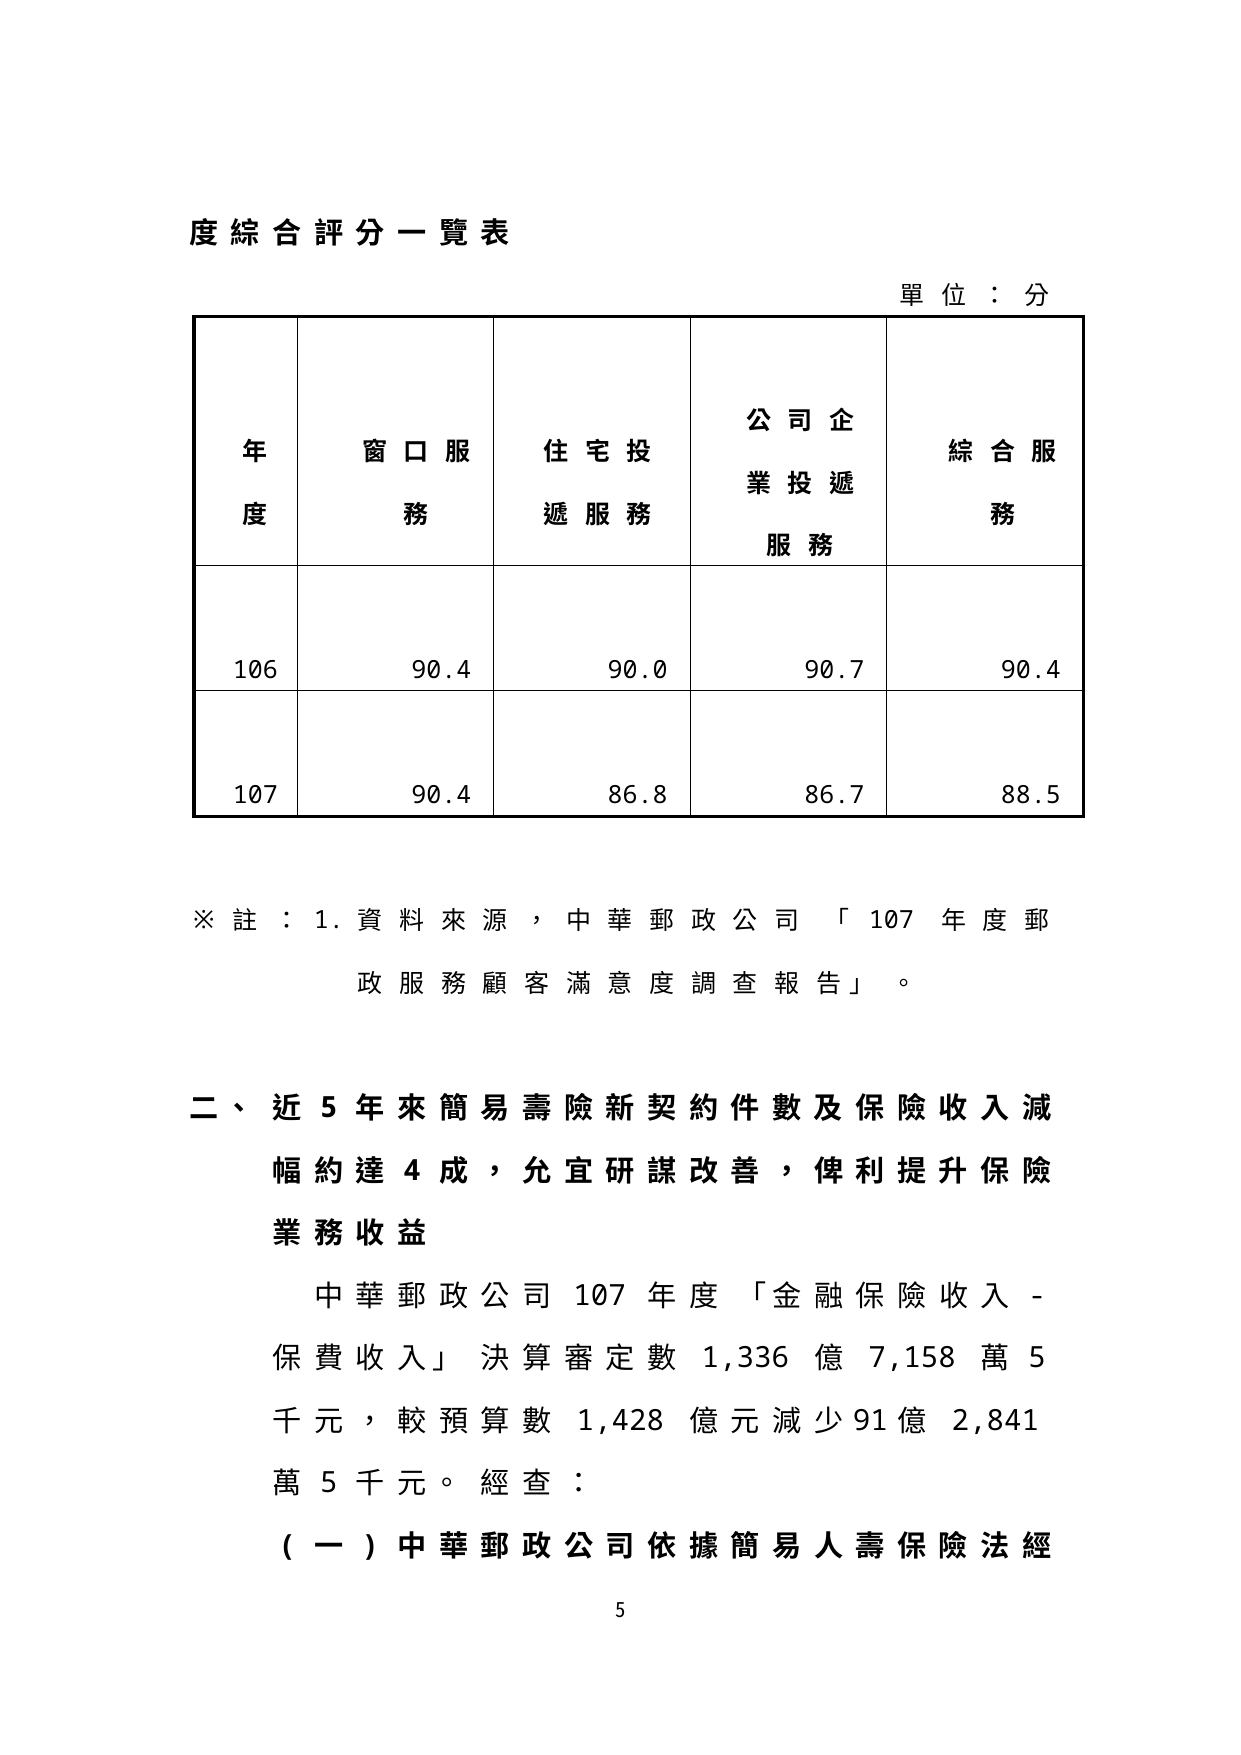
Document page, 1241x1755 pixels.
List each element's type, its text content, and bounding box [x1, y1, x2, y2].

table_header 年度 [196, 318, 297, 564]
table_cell 90.4 [298, 691, 493, 814]
table_header 公司企業投遞服務 [691, 318, 886, 564]
text 度綜合評分一覽表 [183, 189, 1058, 252]
text 二、近5年來簡易壽險新契約件數及保險收入減幅約達4成，允宜研謀改善，俾利提升保險業務收益 [183, 1064, 1058, 1252]
table_cell 90.4 [298, 566, 493, 689]
table_cell 86.7 [691, 691, 886, 814]
table_cell 90.4 [887, 566, 1082, 689]
table_header 綜合服務 [887, 318, 1082, 564]
table_header 窗口服務 [298, 318, 493, 564]
table_cell 86.8 [494, 691, 690, 814]
table_cell 90.0 [494, 566, 690, 689]
table_cell 90.7 [691, 566, 886, 689]
text ※註：1.資料來源，中華郵政公司「107年度郵政服務顧客滿意度調查報告」。 [183, 877, 1058, 1002]
text 中華郵政公司107年度「金融保險收入-保費收入」決算審定數1,336億7,158萬5千元，較預算數1,428億元減少91億2,841萬5千元。經查： [242, 1252, 1058, 1502]
table_cell 106 [196, 566, 297, 689]
table_cell 88.5 [887, 691, 1082, 814]
text (一)中華郵政公司依據簡易人壽保險法經 [242, 1502, 1058, 1564]
text 單位：分 [183, 252, 1058, 314]
table_header 住宅投遞服務 [494, 318, 690, 564]
table_cell 107 [196, 691, 297, 814]
